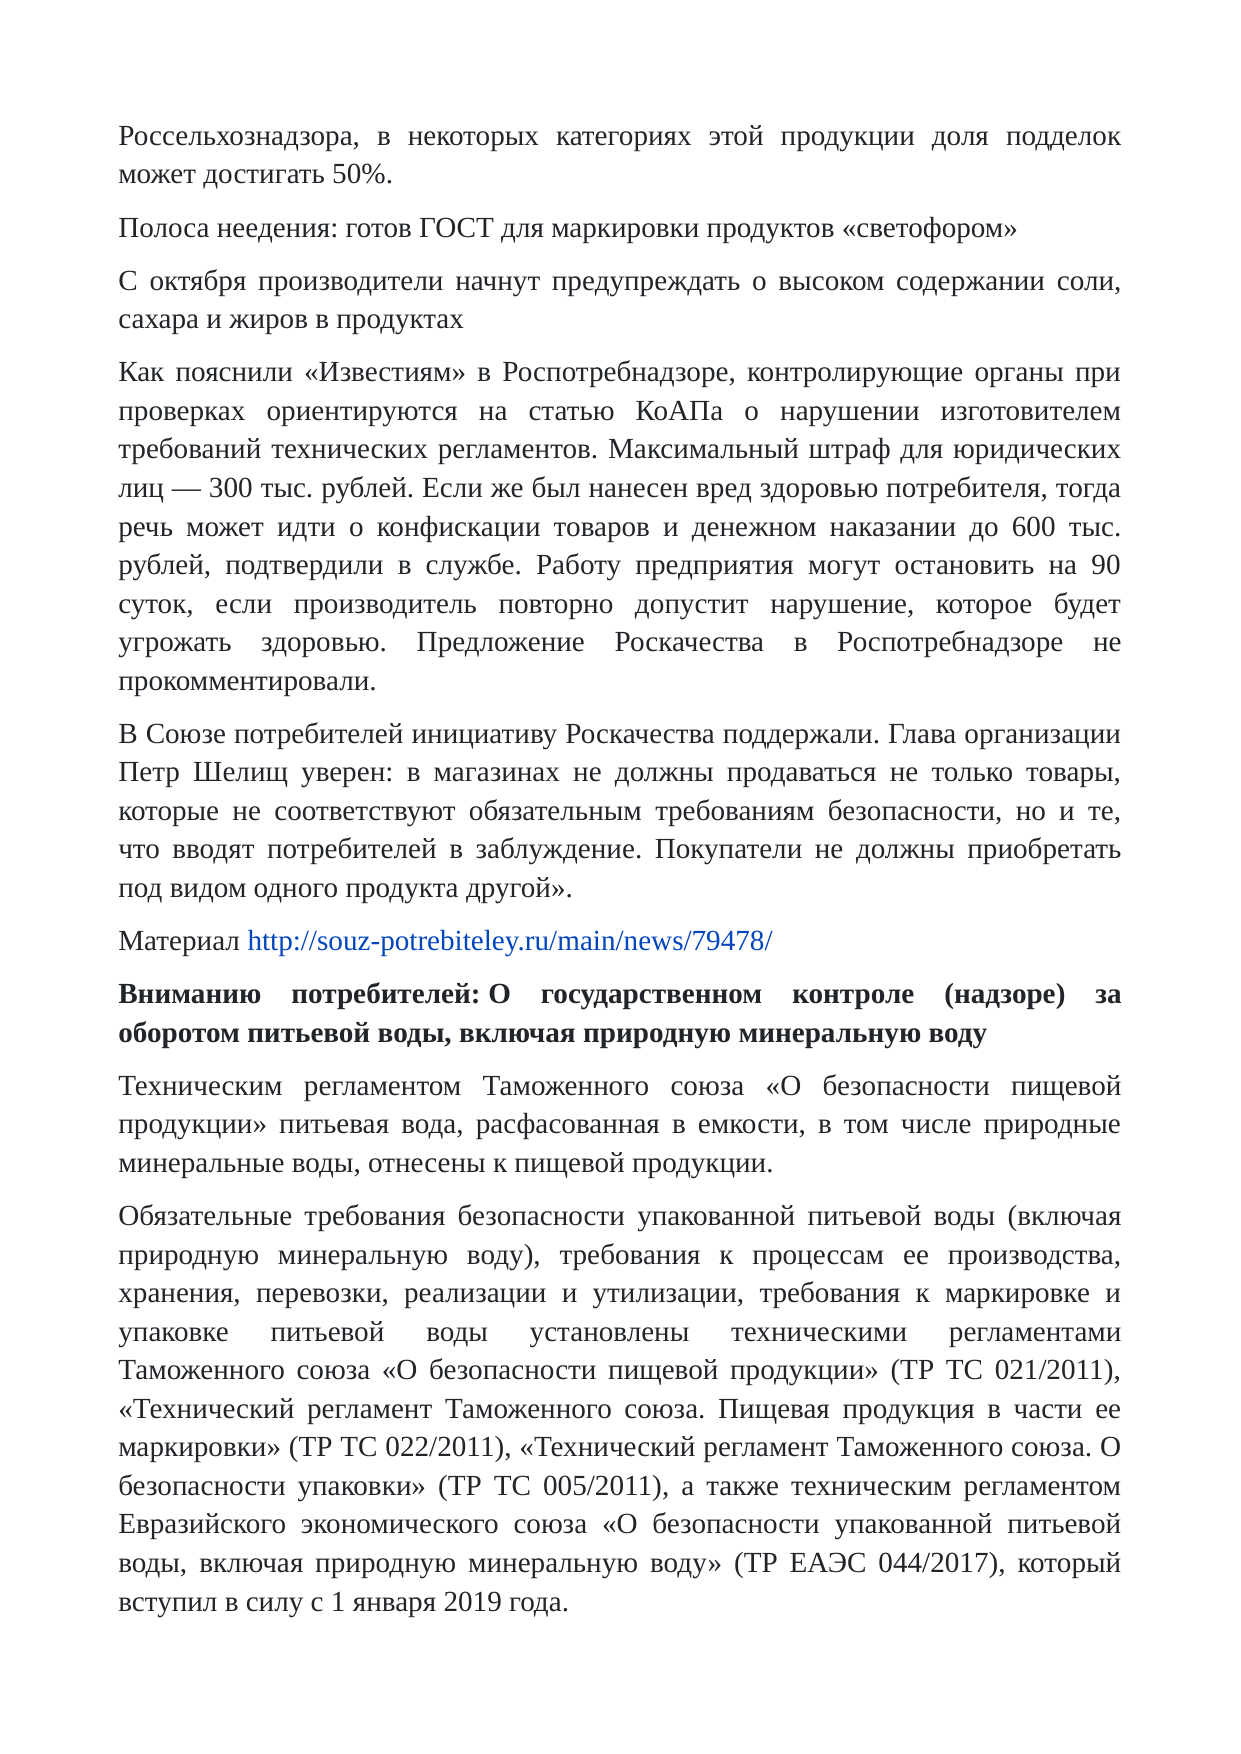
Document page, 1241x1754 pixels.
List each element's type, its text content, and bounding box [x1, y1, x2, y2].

text Обязательные требования безопасности упакованной питьевой воды (включая природную минеральную воду), требования к процессам ее производства, хранения, перевозки, реализации и утилизации, требования к маркировке и упаковке питьевой воды установлены техническими регламентами Таможенного союза «О безопасности пищевой продукции» (ТР ТС 021/2011), «Технический регламент Таможенного союза. Пищевая продукция в части ее маркировки» (ТР ТС 022/2011), «Технический регламент Таможенного союза. О безопасности упаковки» (ТР ТС 005/2011), а также техническим регламентом Евразийского экономического союза «О безопасности упакованной питьевой воды, включая природную минеральную воду» (ТР ЕАЭС 044/2017), который вступил в силу с 1 января 2019 года. [118, 1198, 1122, 1617]
text Россельхознадзора, в некоторых категориях этой продукции доля подделок может достигать 50%. [118, 118, 1122, 190]
text С октября производители начнут предупреждать о высоком содержании соли, сахара и жиров в продуктах [118, 263, 1122, 335]
text В Союзе потребителей инициативу Роскачества поддержали. Глава организации Петр Шелищ уверен: в магазинах не должны продаваться не только товары, которые не соответствуют обязательным требованиям безопасности, но и те, что вводят потребителей в заблуждение. Покупатели не должны приобретать под видом одного продукта другой». [118, 716, 1122, 904]
text Материал http://souz-potrebiteley.ru/main/news/79478/ [118, 923, 1122, 957]
text Техническим регламентом Таможенного союза «О безопасности пищевой продукции» питьевая вода, расфасованная в емкости, в том числе природные минеральные воды, отнесены к пищевой продукции. [118, 1068, 1122, 1179]
text Полоса неедения: готов ГОСТ для маркировки продуктов «светофором» [118, 210, 1122, 243]
text Вниманию потребителей: О государственном контроле (надзоре) за оборотом питьевой воды, включая природную минеральную воду [118, 976, 1122, 1048]
text Как пояснили «Известиям» в Роспотребнадзоре, контролирующие органы при проверках ориентируются на статью КоАПа о нарушении изготовителем требований технических регламентов. Максимальный штраф для юридических лиц — 300 тыс. рублей. Если же был нанесен вред здоровью потребителя, тогда речь может идти о конфискации товаров и денежном наказании до 600 тыс. рублей, подтвердили в службе. Работу предприятия могут остановить на 90 суток, если производитель повторно допустит нарушение, которое будет угрожать здоровью. Предложение Роскачества в Роспотребнадзоре не прокомментировали. [118, 354, 1122, 696]
